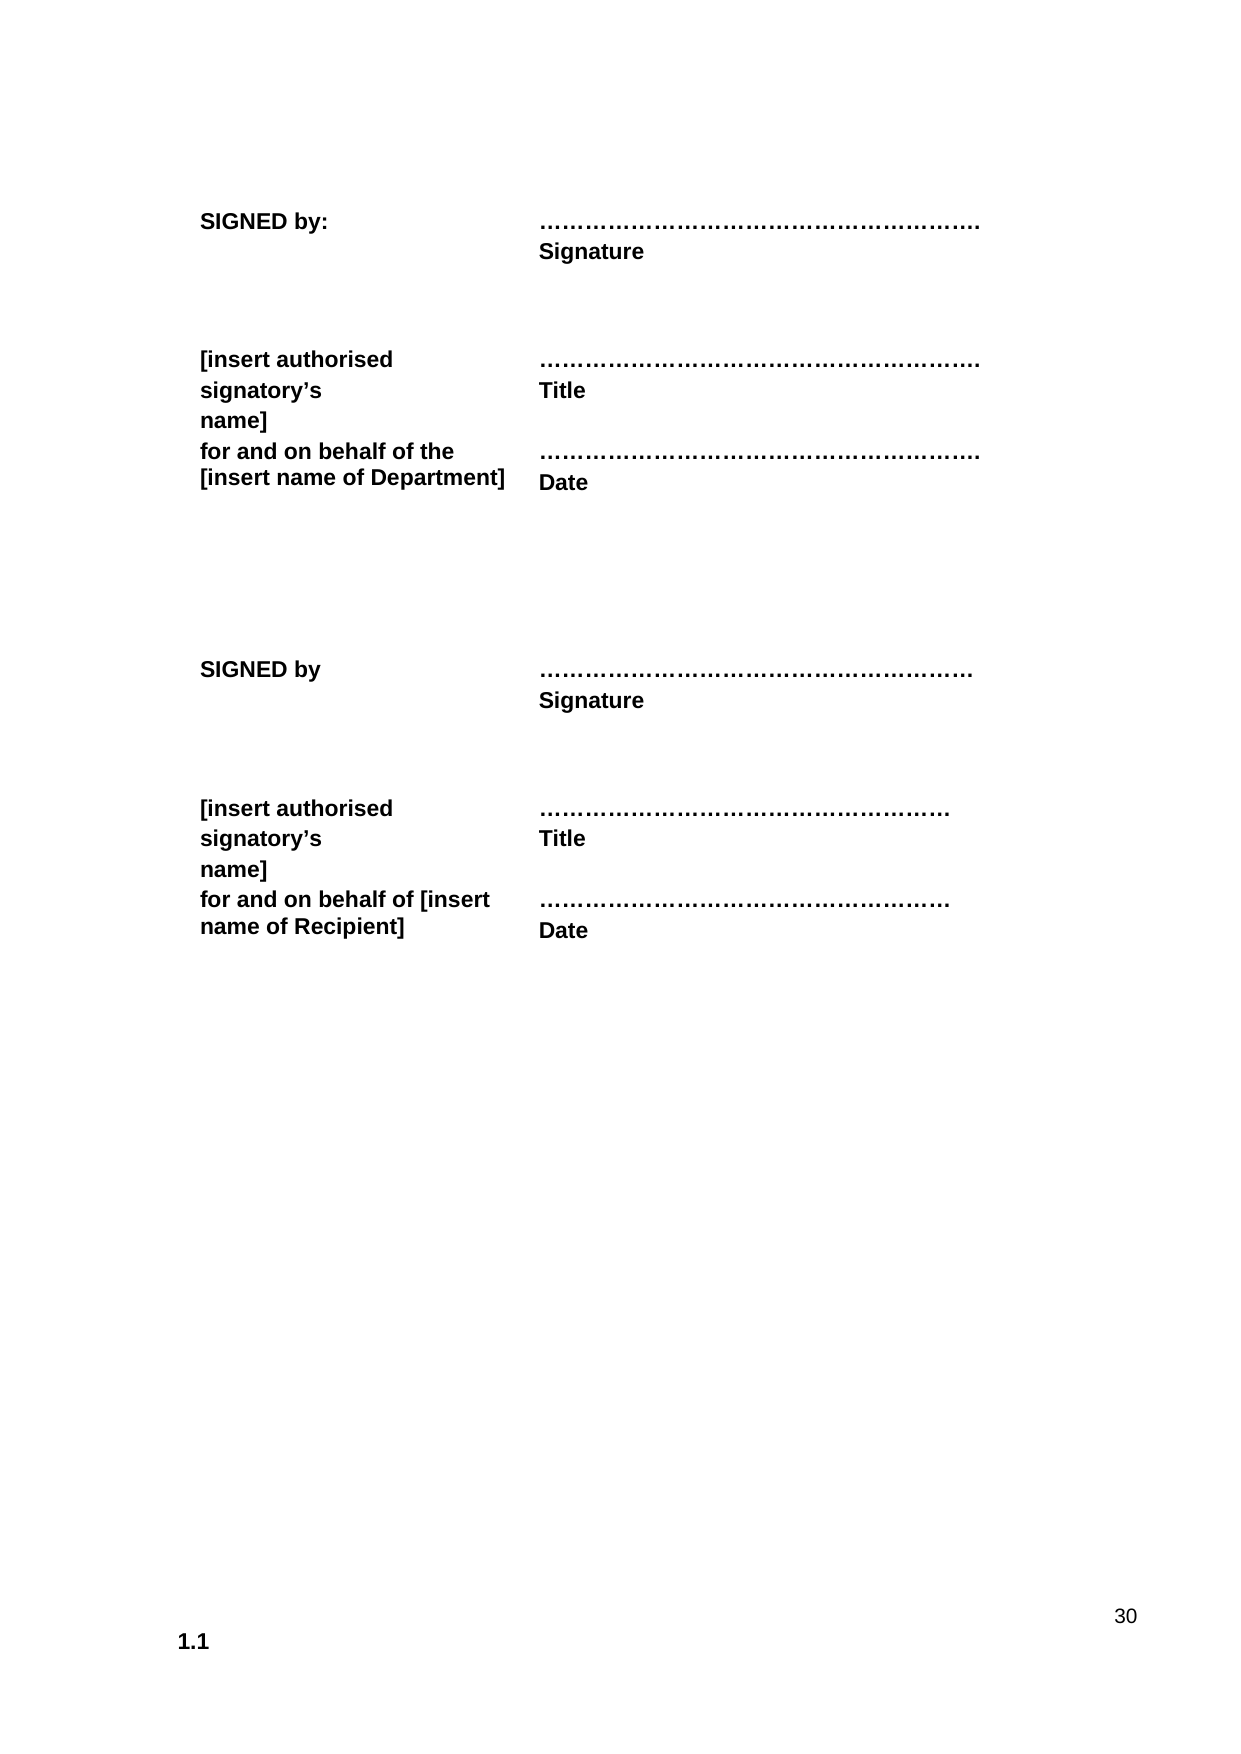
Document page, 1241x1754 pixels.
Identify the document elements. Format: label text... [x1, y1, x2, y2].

table_cell SIGNED by [189, 624, 527, 762]
table_cell ………………………………………………… Signature [527, 624, 1060, 762]
table_header SIGNED by: [189, 175, 527, 314]
table_cell [insert authorised signatory’s name] for and on behalf of [insert name of Recipient] [189, 762, 527, 1023]
table_cell [189, 575, 527, 623]
table_cell …………………………………………………. Title …………………………………………………. Date [527, 314, 1060, 575]
table_cell [insert authorised signatory’s name] for and on behalf of the [insert name of Department] [189, 314, 527, 575]
table_header …………………………………………………. Signature [527, 175, 1060, 314]
table_cell [527, 575, 1060, 623]
table_cell ……………………………………………… Title ……………………………………………… Date [527, 762, 1060, 1023]
